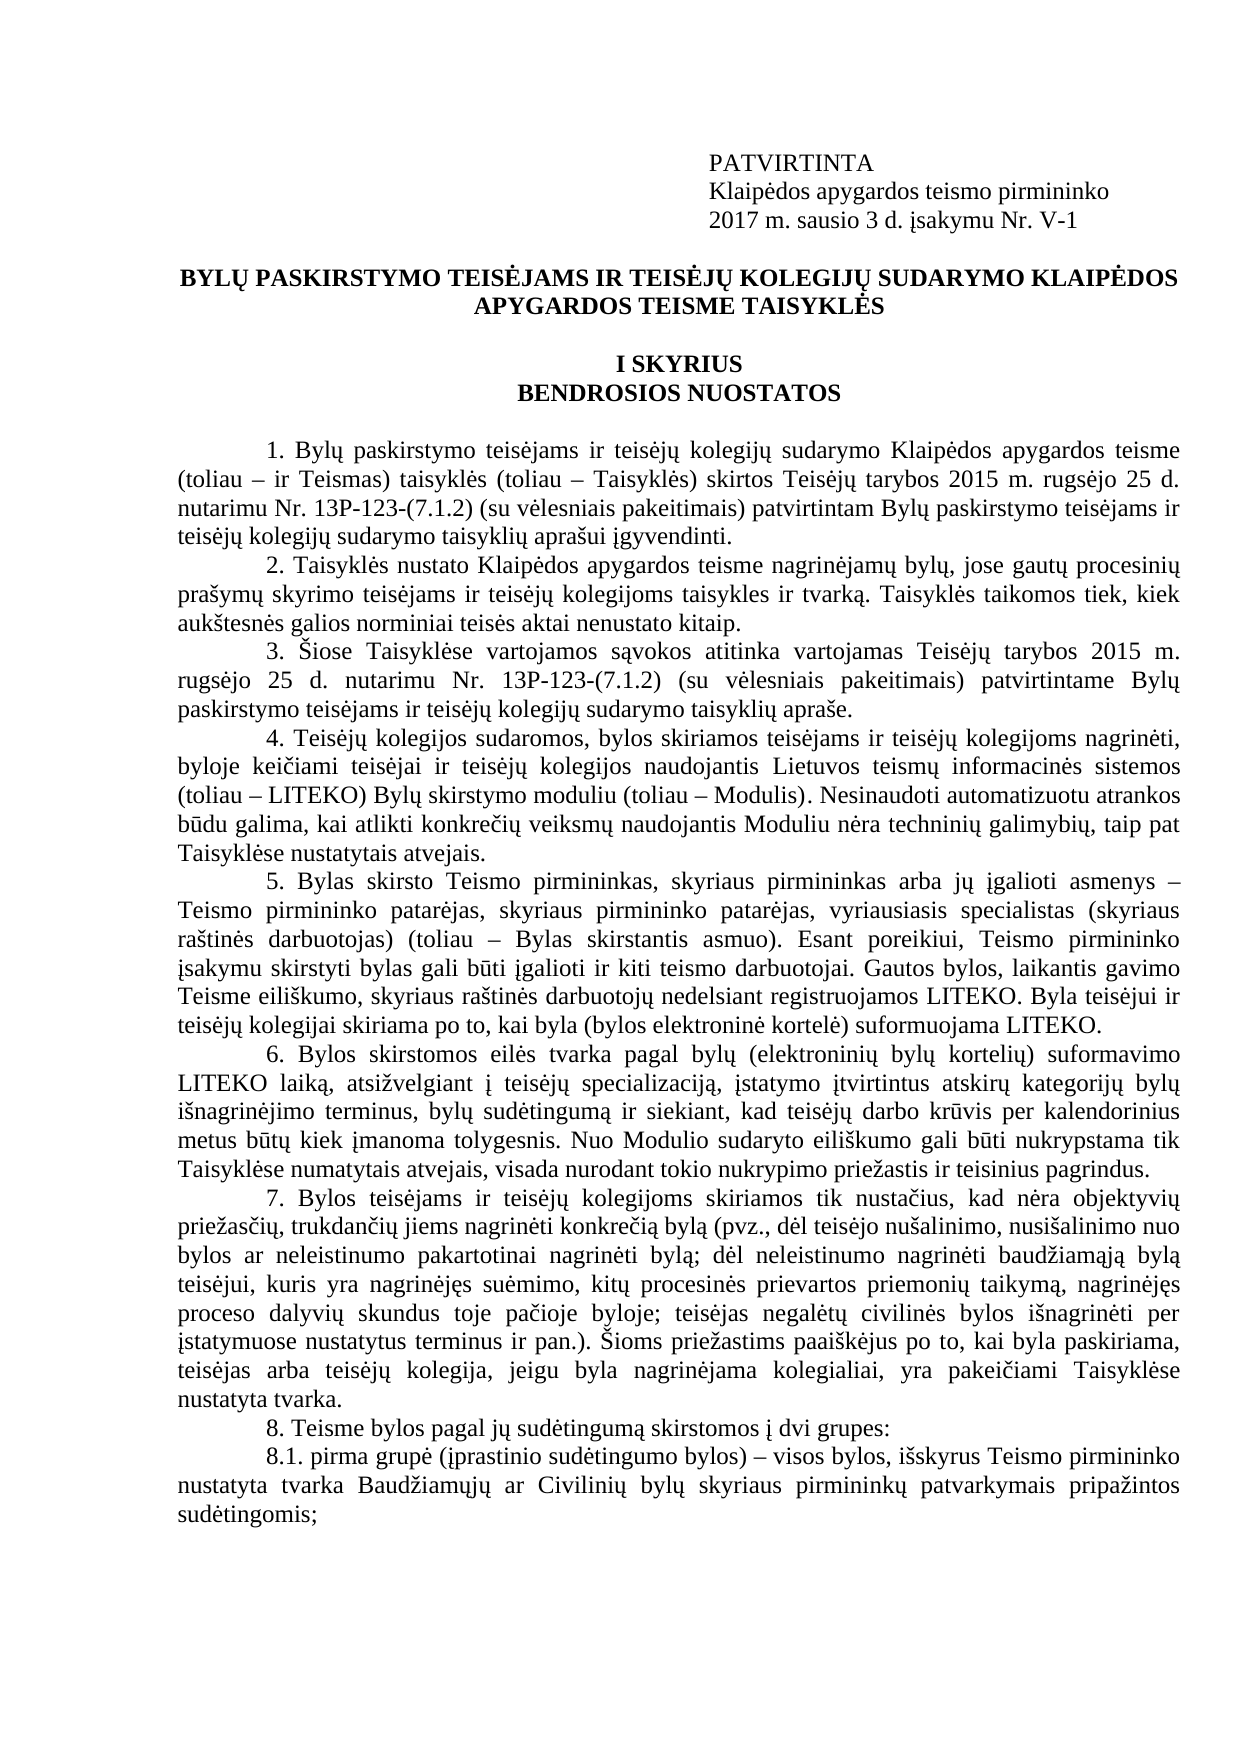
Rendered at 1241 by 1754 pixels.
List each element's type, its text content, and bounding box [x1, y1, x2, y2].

text 8. Teisme bylos pagal jų sudėtingumą skirstomos į dvi grupes: [177, 1413, 1181, 1441]
text 1. Bylų paskirstymo teisėjams ir teisėjų kolegijų sudarymo Klaipėdos apygardos teisme (toliau – ir Teismas) taisyklės (toliau – Taisyklės) skirtos Teisėjų tarybos 2015 m. rugsėjo 25 d. nutarimu Nr. 13P-123-(7.1.2) (su vėlesniais pakeitimais) patvirtintam Bylų paskirstymo teisėjams ir teisėjų kolegijų sudarymo taisyklių aprašui įgyvendinti. [177, 435, 1181, 550]
text I SKYRIUS [177, 349, 1181, 378]
text BENDROSIOS NUOSTATOS [177, 378, 1181, 406]
text 6. Bylos skirstomos eilės tvarka pagal bylų (elektroninių bylų kortelių) suformavimo LITEKO laiką, atsižvelgiant į teisėjų specializaciją, įstatymo įtvirtintus atskirų kategorijų bylų išnagrinėjimo terminus, bylų sudėtingumą ir siekiant, kad teisėjų darbo krūvis per kalendorinius metus būtų kiek įmanoma tolygesnis. Nuo Modulio sudaryto eiliškumo gali būti nukrypstama tik Taisyklėse numatytais atvejais, visada nurodant tokio nukrypimo priežastis ir teisinius pagrindus. [177, 1039, 1181, 1183]
text BYLŲ PASKIRSTYMO TEISĖJAMS IR TEISĖJŲ KOLEGIJŲ SUDARYMO KLAIPĖDOS APYGARDOS TEISME TAISYKLĖS [177, 263, 1181, 320]
text Klaipėdos apygardos teismo pirmininko [177, 176, 1181, 205]
text 4. Teisėjų kolegijos sudaromos, bylos skiriamos teisėjams ir teisėjų kolegijoms nagrinėti, byloje keičiami teisėjai ir teisėjų kolegijos naudojantis Lietuvos teismų informacinės sistemos (toliau – LITEKO) Bylų skirstymo moduliu (toliau – Modulis). Nesinaudoti automatizuotu atrankos būdu galima, kai atlikti konkrečių veiksmų naudojantis Moduliu nėra techninių galimybių, taip pat Taisyklėse nustatytais atvejais. [177, 723, 1181, 866]
text 8.1. pirma grupė (įprastinio sudėtingumo bylos) – visos bylos, išskyrus Teismo pirmininko nustatyta tvarka Baudžiamųjų ar Civilinių bylų skyriaus pirmininkų patvarkymais pripažintos sudėtingomis; [177, 1441, 1181, 1528]
text 3. Šiose Taisyklėse vartojamos sąvokos atitinka vartojamas Teisėjų tarybos 2015 m. rugsėjo 25 d. nutarimu Nr. 13P-123-(7.1.2) (su vėlesniais pakeitimais) patvirtintame Bylų paskirstymo teisėjams ir teisėjų kolegijų sudarymo taisyklių apraše. [177, 636, 1181, 723]
text 2. Taisyklės nustato Klaipėdos apygardos teisme nagrinėjamų bylų, jose gautų procesinių prašymų skyrimo teisėjams ir teisėjų kolegijoms taisykles ir tvarką. Taisyklės taikomos tiek, kiek aukštesnės galios norminiai teisės aktai nenustato kitaip. [177, 550, 1181, 636]
text 7. Bylos teisėjams ir teisėjų kolegijoms skiriamos tik nustačius, kad nėra objektyvių priežasčių, trukdančių jiems nagrinėti konkrečią bylą (pvz., dėl teisėjo nušalinimo, nusišalinimo nuo bylos ar neleistinumo pakartotinai nagrinėti bylą; dėl neleistinumo nagrinėti baudžiamąją bylą teisėjui, kuris yra nagrinėjęs suėmimo, kitų procesinės prievartos priemonių taikymą, nagrinėjęs proceso dalyvių skundus toje pačioje byloje; teisėjas negalėtų civilinės bylos išnagrinėti per įstatymuose nustatytus terminus ir pan.). Šioms priežastims paaiškėjus po to, kai byla paskiriama, teisėjas arba teisėjų kolegija, jeigu byla nagrinėjama kolegialiai, yra pakeičiami Taisyklėse nustatyta tvarka. [177, 1183, 1181, 1413]
text PATVIRTINTA [177, 148, 1181, 176]
text 5. Bylas skirsto Teismo pirmininkas, skyriaus pirmininkas arba jų įgalioti asmenys – Teismo pirmininko patarėjas, skyriaus pirmininko patarėjas, vyriausiasis specialistas (skyriaus raštinės darbuotojas) (toliau – Bylas skirstantis asmuo). Esant poreikiui, Teismo pirmininko įsakymu skirstyti bylas gali būti įgalioti ir kiti teismo darbuotojai. Gautos bylos, laikantis gavimo Teisme eiliškumo, skyriaus raštinės darbuotojų nedelsiant registruojamos LITEKO. Byla teisėjui ir teisėjų kolegijai skiriama po to, kai byla (bylos elektroninė kortelė) suformuojama LITEKO. [177, 866, 1181, 1039]
text 2017 m. sausio 3 d. įsakymu Nr. V-1 [177, 205, 1181, 234]
